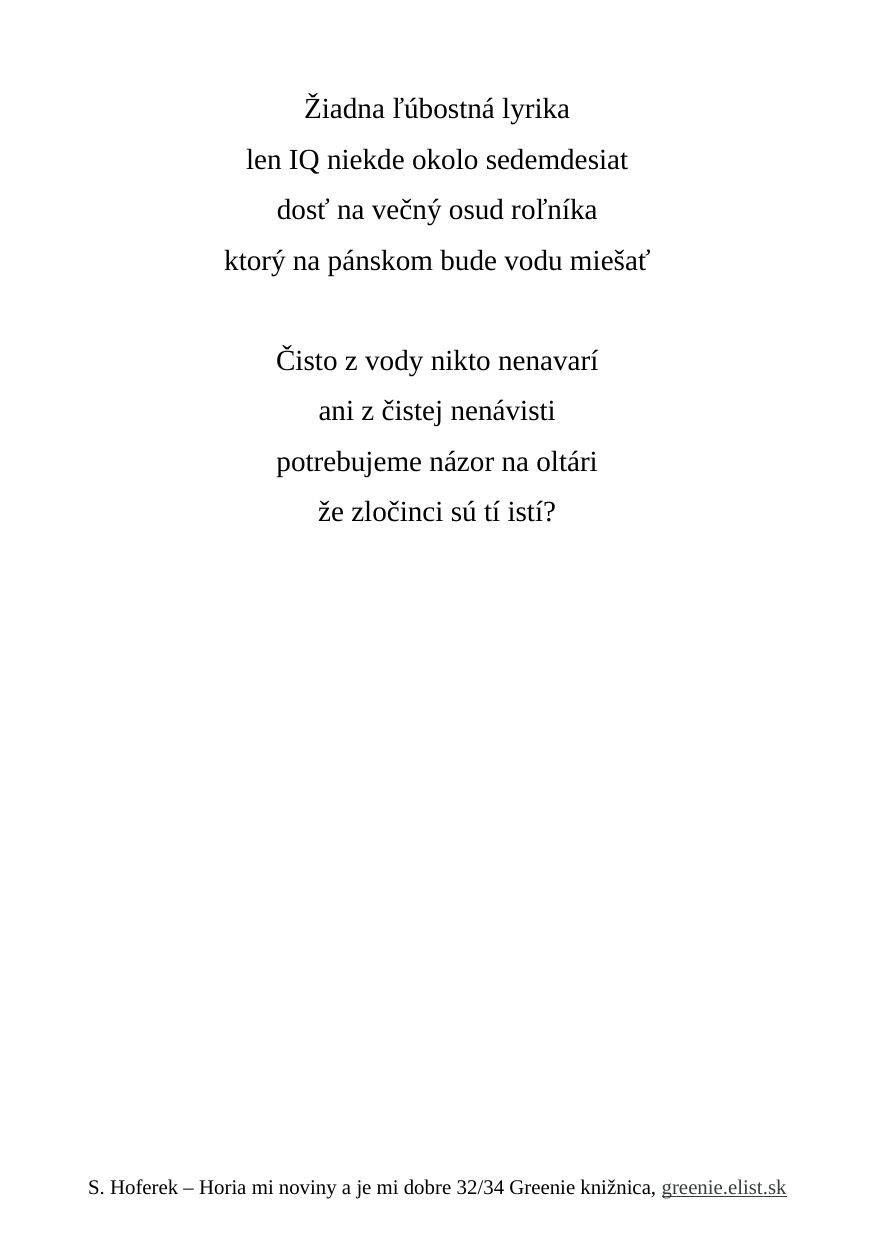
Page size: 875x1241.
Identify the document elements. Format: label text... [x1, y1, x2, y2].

text Žiadna ľúbostná lyrika len IQ niekde okolo sedemdesiat dosť na večný osud roľníka ktorý na pánskom bude vodu miešať Čisto z vody nikto nenavarí ani z čistej nenávisti potrebujeme názor na oltári že zločinci sú tí istí? [41, 41, 833, 528]
